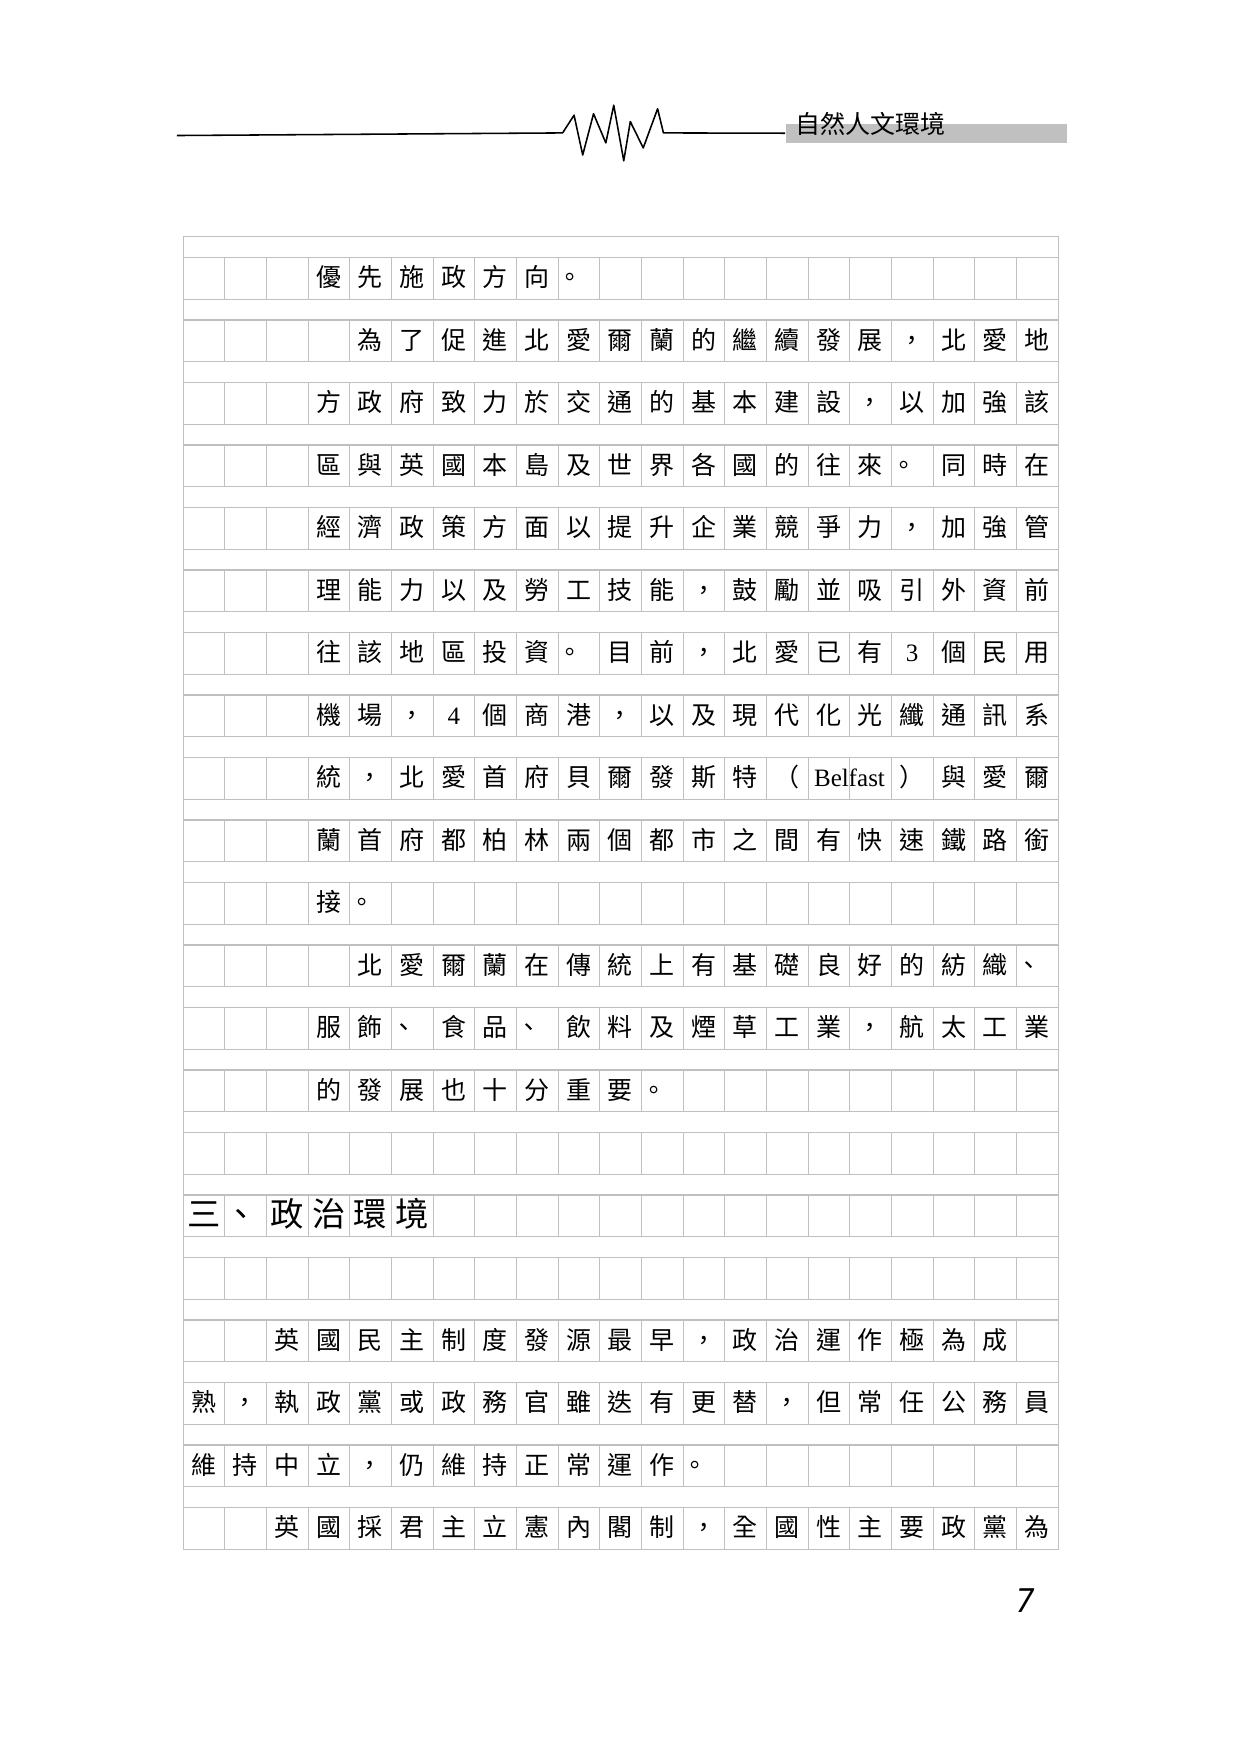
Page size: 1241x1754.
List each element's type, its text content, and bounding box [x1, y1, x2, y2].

text 制 [434, 1321, 474, 1361]
text 三、政治環境 [809, 1196, 849, 1236]
text 運 [600, 1446, 641, 1486]
text 極 [892, 1321, 933, 1361]
text 三、政治環境 [225, 1196, 266, 1236]
text 北愛爾蘭在傳統上有基礎良好的紡織、服飾、食品、飲料及煙草工業，航太工業的發展也十分重要。 [281, 1071, 308, 1111]
text 政 [725, 1321, 766, 1361]
text 北愛爾蘭在傳統上有基礎良好的紡織、服飾、食品、飲料及煙草工業，航太工業的發展也十分重要。 [392, 1071, 433, 1111]
text [892, 1446, 933, 1486]
text 三、政治環境 [725, 1196, 766, 1236]
text [975, 1446, 1016, 1486]
text 三、政治環境 [309, 1196, 349, 1236]
text 北愛爾蘭在傳統上有基礎良好的紡織、服飾、食品、飲料及煙草工業，航太工業的發展也十分重要。 [281, 1008, 308, 1049]
text [934, 1446, 974, 1486]
text 政 [309, 1383, 349, 1424]
text 國 [309, 1321, 349, 1361]
text 有 [642, 1383, 683, 1424]
text 員 [1017, 1383, 1058, 1424]
text 為了促進北愛爾蘭的繼續發展，北愛地方政府致力於交通的基本建設，以加強該區與英國本島及世界各國的往來。同時在經濟政策方面以提升企業競爭力，加強管理能力以及勞工技能，鼓勵並吸引外資前往該地區投資。目前，北愛已有3個民用機場，4個商港，以及現代化光纖通訊系統，北愛首府貝爾發斯特（Belfast）與愛爾蘭首府都柏林兩個都市之間有快速鐵路銜接。 [281, 737, 1058, 757]
text 北愛爾蘭在傳統上有基礎良好的紡織、服飾、食品、飲料及煙草工業，航太工業的發展也十分重要。 [309, 946, 349, 986]
text 北愛爾蘭在傳統上有基礎良好的紡織、服飾、食品、飲料及煙草工業，航太工業的發展也十分重要。 [600, 1008, 641, 1049]
text 治 [767, 1321, 808, 1361]
text 北愛爾蘭在傳統上有基礎良好的紡織、服飾、食品、飲料及煙草工業，航太工業的發展也十分重要。 [684, 1008, 724, 1049]
text 北愛爾蘭在傳統上有基礎良好的紡織、服飾、食品、飲料及煙草工業，航太工業的發展也十分重要。 [767, 1008, 808, 1049]
text 持 [225, 1446, 266, 1486]
text 北愛爾蘭在傳統上有基礎良好的紡織、服飾、食品、飲料及煙草工業，航太工業的發展也十分重要。 [309, 1008, 349, 1049]
text 常 [850, 1383, 891, 1424]
text [225, 1321, 266, 1361]
text ， [684, 1321, 724, 1361]
text 北愛爾蘭在傳統上有基礎良好的紡織、服飾、食品、飲料及煙草工業，航太工業的發展也十分重要。 [767, 946, 808, 986]
text 最 [600, 1321, 641, 1361]
text 北愛爾蘭在傳統上有基礎良好的紡織、服飾、食品、飲料及煙草工業，航太工業的發展也十分重要。 [642, 1008, 683, 1049]
text 三、政治環境 [850, 1196, 891, 1236]
text 北愛爾蘭在傳統上有基礎良好的紡織、服飾、食品、飲料及煙草工業，航太工業的發展也十分重要。 [684, 1071, 724, 1111]
text 北愛爾蘭在傳統上有基礎良好的紡織、服飾、食品、飲料及煙草工業，航太工業的發展也十分重要。 [517, 946, 558, 986]
text 為了促進北愛爾蘭的繼續發展，北愛地方政府致力於交通的基本建設，以加強該區與英國本島及世界各國的往來。同時在經濟政策方面以提升企業競爭力，加強管理能力以及勞工技能，鼓勵並吸引外資前往該地區投資。目前，北愛已有3個民用機場，4個商港，以及現代化光纖通訊系統，北愛首府貝爾發斯特（Belfast）與愛爾蘭首府都柏林兩個都市之間有快速鐵路銜接。 [281, 300, 1058, 319]
text 北愛爾蘭在傳統上有基礎良好的紡織、服飾、食品、飲料及煙草工業，航太工業的發展也十分重要。 [809, 1008, 849, 1049]
text 持 [475, 1446, 516, 1486]
text 北愛爾蘭在傳統上有基礎良好的紡織、服飾、食品、飲料及煙草工業，航太工業的發展也十分重要。 [725, 946, 766, 986]
text 北愛爾蘭在傳統上有基礎良好的紡織、服飾、食品、飲料及煙草工業，航太工業的發展也十分重要。 [809, 946, 849, 986]
text 黨 [350, 1383, 391, 1424]
text 運 [809, 1321, 849, 1361]
text 維 [184, 1446, 224, 1486]
text 北愛爾蘭在傳統上有基礎良好的紡織、服飾、食品、飲料及煙草工業，航太工業的發展也十分重要。 [350, 1071, 391, 1111]
text 三、政治環境 [392, 1196, 433, 1236]
text [850, 1446, 891, 1486]
text 為 [934, 1321, 974, 1361]
text 北愛爾蘭在傳統上有基礎良好的紡織、服飾、食品、飲料及煙草工業，航太工業的發展也十分重要。 [600, 946, 641, 986]
text 為了促進北愛爾蘭的繼續發展，北愛地方政府致力於交通的基本建設，以加強該區與英國本島及世界各國的往來。同時在經濟政策方面以提升企業競爭力，加強管理能力以及勞工技能，鼓勵並吸引外資前往該地區投資。目前，北愛已有3個民用機場，4個商港，以及現代化光纖通訊系統，北愛首府貝爾發斯特（Belfast）與愛爾蘭首府都柏林兩個都市之間有快速鐵路銜接。 [281, 425, 1058, 444]
text [725, 1446, 766, 1486]
text 北愛爾蘭在傳統上有基礎良好的紡織、服飾、食品、飲料及煙草工業，航太工業的發展也十分重要。 [475, 946, 516, 986]
text 英 [267, 1321, 308, 1361]
text 三、政治環境 [934, 1196, 974, 1236]
text 北愛爾蘭在傳統上有基礎良好的紡織、服飾、食品、飲料及煙草工業，航太工業的發展也十分重要。 [975, 1008, 1016, 1049]
text 北愛爾蘭在傳統上有基礎良好的紡織、服飾、食品、飲料及煙草工業，航太工業的發展也十分重要。 [559, 1008, 599, 1049]
text 北愛爾蘭在傳統上有基礎良好的紡織、服飾、食品、飲料及煙草工業，航太工業的發展也十分重要。 [600, 1071, 641, 1111]
text 替 [725, 1383, 766, 1424]
text 北愛爾蘭在傳統上有基礎良好的紡織、服飾、食品、飲料及煙草工業，航太工業的發展也十分重要。 [725, 1008, 766, 1049]
text 北愛爾蘭在傳統上有基礎良好的紡織、服飾、食品、飲料及煙草工業，航太工業的發展也十分重要。 [559, 1071, 599, 1111]
text 但 [809, 1383, 849, 1424]
text 北愛爾蘭在傳統上有基礎良好的紡織、服飾、食品、飲料及煙草工業，航太工業的發展也十分重要。 [309, 1071, 349, 1111]
text 北愛爾蘭在傳統上有基礎良好的紡織、服飾、食品、飲料及煙草工業，航太工業的發展也十分重要。 [642, 946, 683, 986]
text 為了促進北愛爾蘭的繼續發展，北愛地方政府致力於交通的基本建設，以加強該區與英國本島及世界各國的往來。同時在經濟政策方面以提升企業競爭力，加強管理能力以及勞工技能，鼓勵並吸引外資前往該地區投資。目前，北愛已有3個民用機場，4個商港，以及現代化光纖通訊系統，北愛首府貝爾發斯特（Belfast）與愛爾蘭首府都柏林兩個都市之間有快速鐵路銜接。 [281, 800, 1058, 819]
text 北愛爾蘭在傳統上有基礎良好的紡織、服飾、食品、飲料及煙草工業，航太工業的發展也十分重要。 [350, 1008, 391, 1049]
text 北愛爾蘭在傳統上有基礎良好的紡織、服飾、食品、飲料及煙草工業，航太工業的發展也十分重要。 [475, 1071, 516, 1111]
text 熟 [184, 1383, 224, 1424]
text 三、政治環境 [892, 1196, 933, 1236]
text 北愛爾蘭在傳統上有基礎良好的紡織、服飾、食品、飲料及煙草工業，航太工業的發展也十分重要。 [809, 1071, 849, 1111]
text 三、政治環境 [267, 1196, 308, 1236]
text 三、政治環境 [767, 1196, 808, 1236]
text 常 [559, 1446, 599, 1486]
text 作 [642, 1446, 683, 1486]
text [809, 1446, 849, 1486]
text [184, 1425, 1058, 1444]
text 任 [892, 1383, 933, 1424]
text [184, 1321, 224, 1361]
text 公 [934, 1383, 974, 1424]
text 發 [517, 1321, 558, 1361]
text 迭 [600, 1383, 641, 1424]
text 北愛爾蘭在傳統上有基礎良好的紡織、服飾、食品、飲料及煙草工業，航太工業的發展也十分重要。 [850, 1071, 891, 1111]
text 北愛爾蘭在傳統上有基礎良好的紡織、服飾、食品、飲料及煙草工業，航太工業的發展也十分重要。 [1017, 1071, 1058, 1111]
text 北愛爾蘭在傳統上有基礎良好的紡織、服飾、食品、飲料及煙草工業，航太工業的發展也十分重要。 [434, 1071, 474, 1111]
text 北愛爾蘭在傳統上有基礎良好的紡織、服飾、食品、飲料及煙草工業，航太工業的發展也十分重要。 [934, 946, 974, 986]
text 北愛爾蘭在傳統上有基礎良好的紡織、服飾、食品、飲料及煙草工業，航太工業的發展也十分重要。 [475, 1008, 516, 1049]
text 早 [642, 1321, 683, 1361]
text 更 [684, 1383, 724, 1424]
text 三、政治環境 [684, 1196, 724, 1236]
text 雖 [559, 1383, 599, 1424]
text 北愛爾蘭在傳統上有基礎良好的紡織、服飾、食品、飲料及煙草工業，航太工業的發展也十分重要。 [892, 1071, 933, 1111]
text 北愛爾蘭在傳統上有基礎良好的紡織、服飾、食品、飲料及煙草工業，航太工業的發展也十分重要。 [934, 1008, 974, 1049]
text 正 [517, 1446, 558, 1486]
text [767, 1446, 808, 1486]
text 北愛爾蘭在傳統上有基礎良好的紡織、服飾、食品、飲料及煙草工業，航太工業的發展也十分重要。 [1017, 946, 1058, 986]
text 北愛爾蘭在傳統上有基礎良好的紡織、服飾、食品、飲料及煙草工業，航太工業的發展也十分重要。 [392, 1008, 433, 1049]
text 北愛爾蘭在傳統上有基礎良好的紡織、服飾、食品、飲料及煙草工業，航太工業的發展也十分重要。 [517, 1071, 558, 1111]
text 主 [392, 1321, 433, 1361]
text 或 [392, 1383, 433, 1424]
text 三、政治環境 [184, 1196, 224, 1236]
text 三、政治環境 [434, 1196, 474, 1236]
text 源 [559, 1321, 599, 1361]
text 北愛爾蘭在傳統上有基礎良好的紡織、服飾、食品、飲料及煙草工業，航太工業的發展也十分重要。 [559, 946, 599, 986]
text 。 [684, 1446, 724, 1486]
text 三、政治環境 [475, 1196, 516, 1236]
text 北愛爾蘭在傳統上有基礎良好的紡織、服飾、食品、飲料及煙草工業，航太工業的發展也十分重要。 [892, 1008, 933, 1049]
text 政 [434, 1383, 474, 1424]
text [184, 1362, 1058, 1382]
text 北愛爾蘭在傳統上有基礎良好的紡織、服飾、食品、飲料及煙草工業，航太工業的發展也十分重要。 [281, 946, 308, 986]
text 務 [975, 1383, 1016, 1424]
text [1017, 1446, 1058, 1486]
text 北愛爾蘭在傳統上有基礎良好的紡織、服飾、食品、飲料及煙草工業，航太工業的發展也十分重要。 [934, 1071, 974, 1111]
text 北愛爾蘭在傳統上有基礎良好的紡織、服飾、食品、飲料及煙草工業，航太工業的發展也十分重要。 [642, 1071, 683, 1111]
text 三、政治環境 [559, 1196, 599, 1236]
text 北愛爾蘭在傳統上有基礎良好的紡織、服飾、食品、飲料及煙草工業，航太工業的發展也十分重要。 [434, 1008, 474, 1049]
text 務 [475, 1383, 516, 1424]
text 北愛爾蘭在傳統上有基礎良好的紡織、服飾、食品、飲料及煙草工業，航太工業的發展也十分重要。 [517, 1008, 558, 1049]
text ， [225, 1383, 266, 1424]
text 北愛爾蘭在傳統上有基礎良好的紡織、服飾、食品、飲料及煙草工業，航太工業的發展也十分重要。 [725, 1071, 766, 1111]
text 北愛爾蘭在傳統上有基礎良好的紡織、服飾、食品、飲料及煙草工業，航太工業的發展也十分重要。 [392, 946, 433, 986]
text 成 [975, 1321, 1016, 1361]
text 北愛爾蘭在傳統上有基礎良好的紡織、服飾、食品、飲料及煙草工業，航太工業的發展也十分重要。 [281, 987, 1058, 1007]
text 中 [267, 1446, 308, 1486]
text 北愛爾蘭在傳統上有基礎良好的紡織、服飾、食品、飲料及煙草工業，航太工業的發展也十分重要。 [1017, 1008, 1058, 1049]
text ， [350, 1446, 391, 1486]
text 仍 [392, 1446, 433, 1486]
text 三、政治環境 [600, 1196, 641, 1236]
text 三、政治環境 [350, 1196, 391, 1236]
text 立 [309, 1446, 349, 1486]
text 為了促進北愛爾蘭的繼續發展，北愛地方政府致力於交通的基本建設，以加強該區與英國本島及世界各國的往來。同時在經濟政策方面以提升企業競爭力，加強管理能力以及勞工技能，鼓勵並吸引外資前往該地區投資。目前，北愛已有3個民用機場，4個商港，以及現代化光纖通訊系統，北愛首府貝爾發斯特（Belfast）與愛爾蘭首府都柏林兩個都市之間有快速鐵路銜接。 [281, 862, 1058, 882]
text 北愛爾蘭在傳統上有基礎良好的紡織、服飾、食品、飲料及煙草工業，航太工業的發展也十分重要。 [434, 946, 474, 986]
text 三、政治環境 [975, 1196, 1016, 1236]
text 三、政治環境 [184, 1175, 1058, 1194]
text ， [767, 1383, 808, 1424]
text 北愛爾蘭在傳統上有基礎良好的紡織、服飾、食品、飲料及煙草工業，航太工業的發展也十分重要。 [850, 1008, 891, 1049]
text 北愛爾蘭在傳統上有基礎良好的紡織、服飾、食品、飲料及煙草工業，航太工業的發展也十分重要。 [767, 1071, 808, 1111]
text 北愛爾蘭、英國、以及愛爾蘭三方在1998年簽署『北愛爾蘭和平協定』（Northern Ireland Peace Agreement 1998），結束北愛地區長達30餘年的紛亂。隨著和平的進展，解決北愛爾蘭嚴重失業問題以及重建該地區經濟活力，成為北愛爾蘭及英國政府的優先施政方向。 [281, 237, 1058, 257]
text 北愛爾蘭在傳統上有基礎良好的紡織、服飾、食品、飲料及煙草工業，航太工業的發展也十分重要。 [350, 946, 391, 986]
text 三、政治環境 [517, 1196, 558, 1236]
text [184, 1300, 1058, 1319]
text 英國採君主立憲內閣制，全國性主要政黨為保守黨（Conservative）、工黨（Labour）、自由民主黨（Liberal Democrat）及新興之英國獨立黨（UKIP），另有特定議題之綠黨，以及蘇格蘭民族黨（Scottish National Party）、威爾斯民族黨（Welsh Nationalist- Plaid Cymru）、北愛統一黨（Ulster Unionist）、北愛民主統一黨（Democratic Unionist）、北愛社會民主勞工黨（Social Democratic and Labour）等地區性政黨。 [184, 1487, 1058, 1507]
text 為了促進北愛爾蘭的繼續發展，北愛地方政府致力於交通的基本建設，以加強該區與英國本島及世界各國的往來。同時在經濟政策方面以提升企業競爭力，加強管理能力以及勞工技能，鼓勵並吸引外資前往該地區投資。目前，北愛已有3個民用機場，4個商港，以及現代化光纖通訊系統，北愛首府貝爾發斯特（Belfast）與愛爾蘭首府都柏林兩個都市之間有快速鐵路銜接。 [281, 612, 1058, 632]
text [1017, 1321, 1058, 1361]
text 作 [850, 1321, 891, 1361]
text 度 [475, 1321, 516, 1361]
text 執 [267, 1383, 308, 1424]
text 為了促進北愛爾蘭的繼續發展，北愛地方政府致力於交通的基本建設，以加強該區與英國本島及世界各國的往來。同時在經濟政策方面以提升企業競爭力，加強管理能力以及勞工技能，鼓勵並吸引外資前往該地區投資。目前，北愛已有3個民用機場，4個商港，以及現代化光纖通訊系統，北愛首府貝爾發斯特（Belfast）與愛爾蘭首府都柏林兩個都市之間有快速鐵路銜接。 [281, 362, 1058, 382]
text 為了促進北愛爾蘭的繼續發展，北愛地方政府致力於交通的基本建設，以加強該區與英國本島及世界各國的往來。同時在經濟政策方面以提升企業競爭力，加強管理能力以及勞工技能，鼓勵並吸引外資前往該地區投資。目前，北愛已有3個民用機場，4個商港，以及現代化光纖通訊系統，北愛首府貝爾發斯特（Belfast）與愛爾蘭首府都柏林兩個都市之間有快速鐵路銜接。 [281, 675, 1058, 694]
text 三、政治環境 [1017, 1196, 1058, 1236]
text 北愛爾蘭在傳統上有基礎良好的紡織、服飾、食品、飲料及煙草工業，航太工業的發展也十分重要。 [975, 946, 1016, 986]
text 北愛爾蘭在傳統上有基礎良好的紡織、服飾、食品、飲料及煙草工業，航太工業的發展也十分重要。 [281, 1050, 1058, 1069]
text 北愛爾蘭在傳統上有基礎良好的紡織、服飾、食品、飲料及煙草工業，航太工業的發展也十分重要。 [892, 946, 933, 986]
text 官 [517, 1383, 558, 1424]
text 北愛爾蘭在傳統上有基礎良好的紡織、服飾、食品、飲料及煙草工業，航太工業的發展也十分重要。 [281, 925, 1058, 944]
text 民 [350, 1321, 391, 1361]
text 北愛爾蘭在傳統上有基礎良好的紡織、服飾、食品、飲料及煙草工業，航太工業的發展也十分重要。 [684, 946, 724, 986]
text 為了促進北愛爾蘭的繼續發展，北愛地方政府致力於交通的基本建設，以加強該區與英國本島及世界各國的往來。同時在經濟政策方面以提升企業競爭力，加強管理能力以及勞工技能，鼓勵並吸引外資前往該地區投資。目前，北愛已有3個民用機場，4個商港，以及現代化光纖通訊系統，北愛首府貝爾發斯特（Belfast）與愛爾蘭首府都柏林兩個都市之間有快速鐵路銜接。 [281, 550, 1058, 569]
text 三、政治環境 [642, 1196, 683, 1236]
text 為了促進北愛爾蘭的繼續發展，北愛地方政府致力於交通的基本建設，以加強該區與英國本島及世界各國的往來。同時在經濟政策方面以提升企業競爭力，加強管理能力以及勞工技能，鼓勵並吸引外資前往該地區投資。目前，北愛已有3個民用機場，4個商港，以及現代化光纖通訊系統，北愛首府貝爾發斯特（Belfast）與愛爾蘭首府都柏林兩個都市之間有快速鐵路銜接。 [281, 487, 1058, 507]
text 北愛爾蘭在傳統上有基礎良好的紡織、服飾、食品、飲料及煙草工業，航太工業的發展也十分重要。 [975, 1071, 1016, 1111]
text 北愛爾蘭在傳統上有基礎良好的紡織、服飾、食品、飲料及煙草工業，航太工業的發展也十分重要。 [850, 946, 891, 986]
text 維 [434, 1446, 474, 1486]
